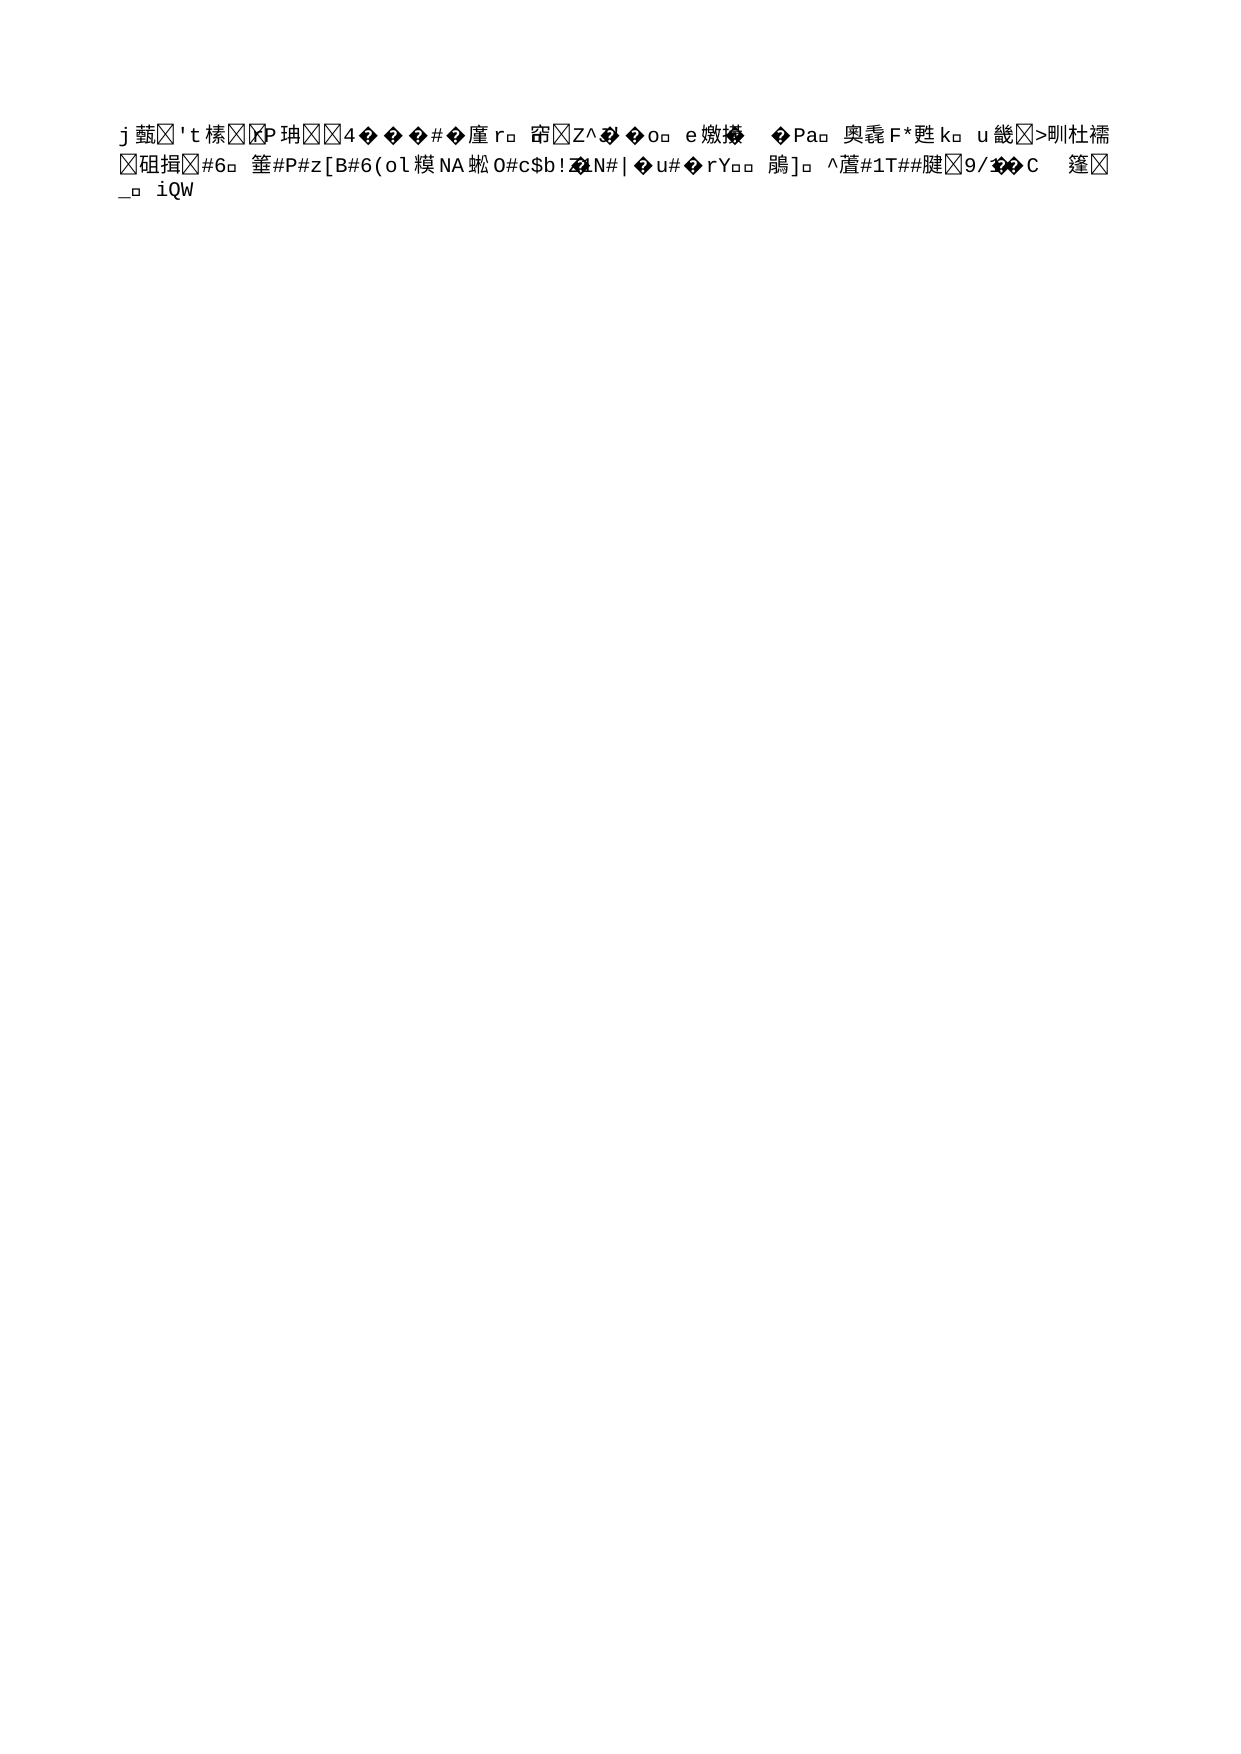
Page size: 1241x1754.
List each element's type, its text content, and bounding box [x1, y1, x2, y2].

text j薽�'t榡�rP珃��4���#�廑r�帘Z^J'�o�e嬓�撗�Pa�奧毳F*甦k�u畿�>甽杜襦�砠揖#6�箠#P#z[B#6(ol糢NA蜙O#c$b!Z1N#|�u#�rY�鵑]�^蔖#1T##腱9/1��C篷�_�iQW [118, 118, 1122, 203]
